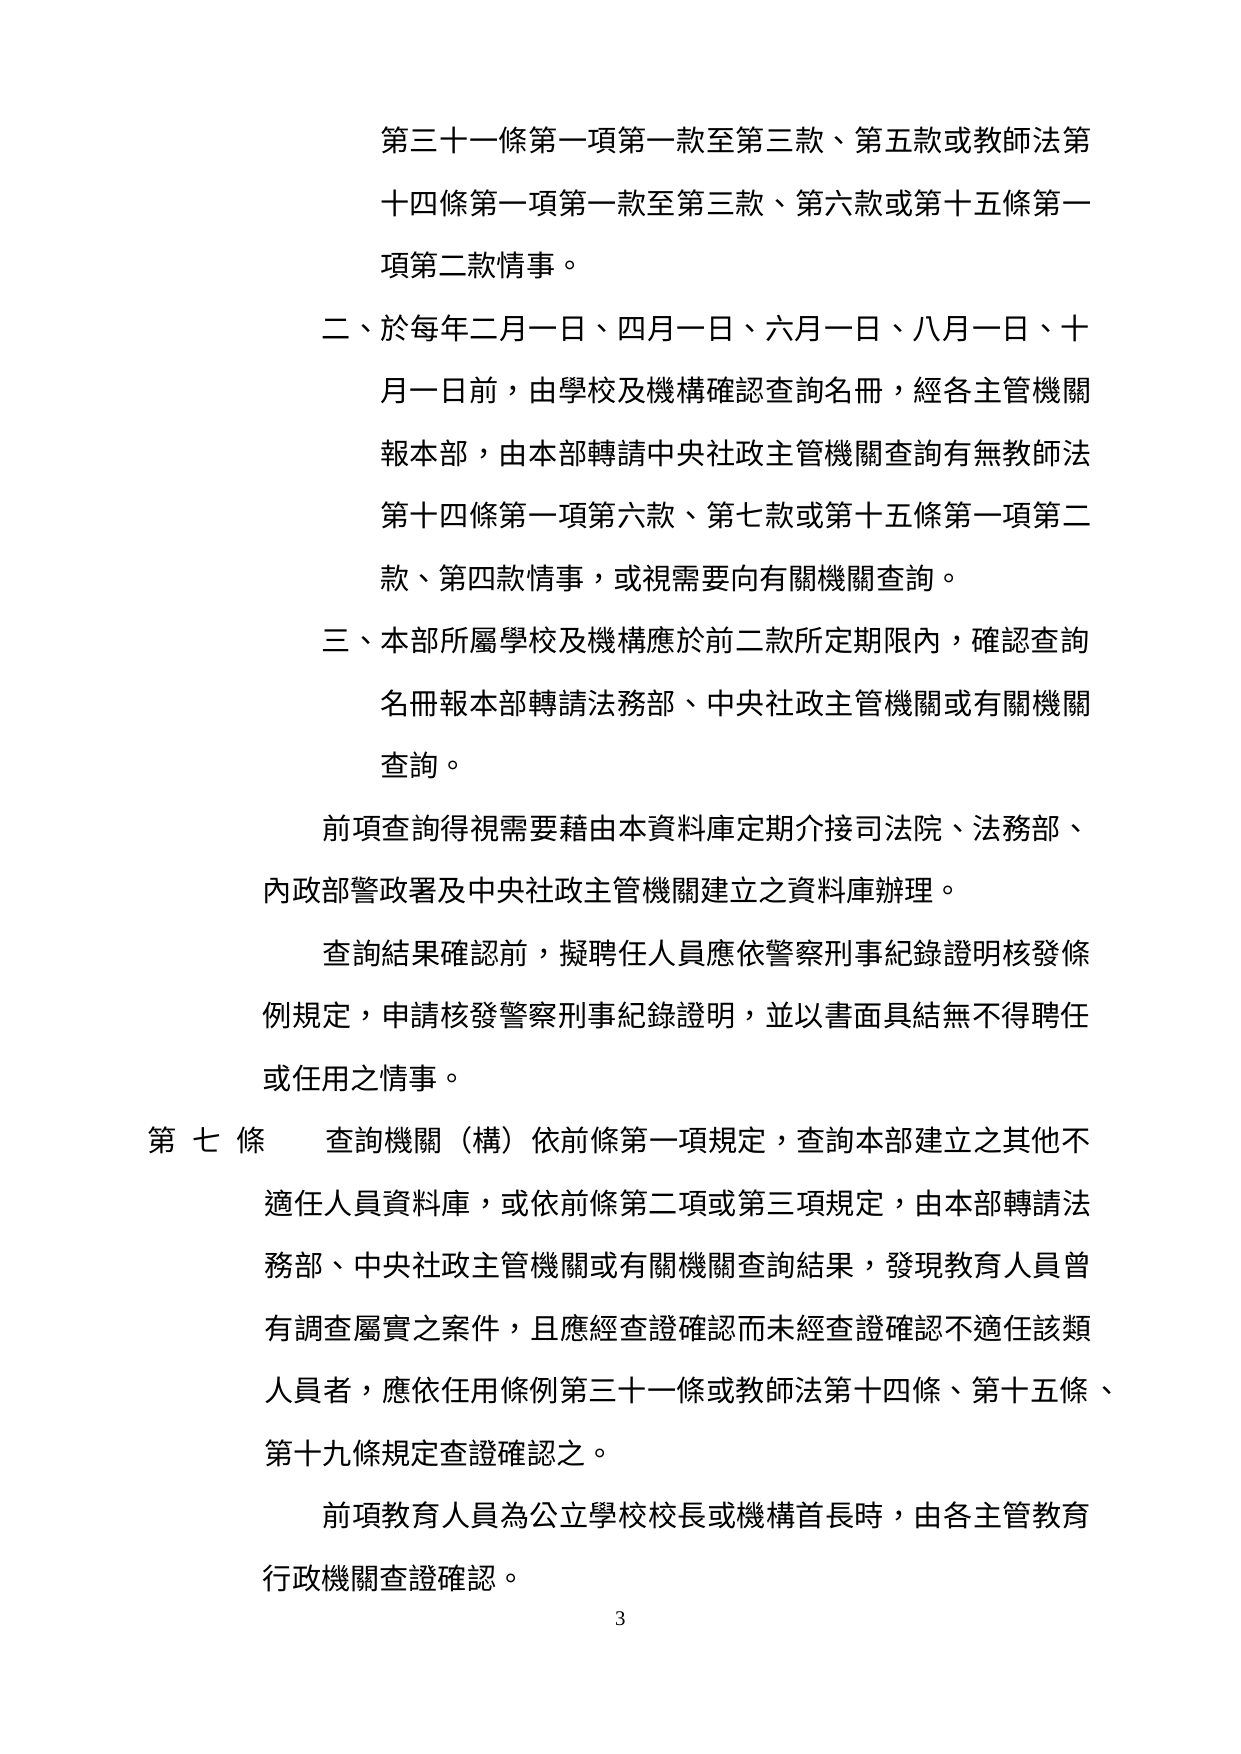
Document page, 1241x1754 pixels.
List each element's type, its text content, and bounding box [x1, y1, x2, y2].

text 查詢結果確認前，擬聘任人員應依警察刑事紀錄證明核發條例規定，申請核發警察刑事紀錄證明，並以書面具結無不得聘任或任用之情事。 [263, 910, 1092, 1097]
text 二、於每年二月一日、四月一日、六月一日、八月一日、十月一日前，由學校及機構確認查詢名冊，經各主管機關報本部，由本部轉請中央社政主管機關查詢有無教師法第十四條第一項第六款、第七款或第十五條第一項第二款、第四款情事，或視需要向有關機關查詢。 [322, 285, 1092, 597]
text 前項查詢得視需要藉由本資料庫定期介接司法院、法務部、內政部警政署及中央社政主管機關建立之資料庫辦理。 [263, 785, 1092, 910]
text 第 七 條 查詢機關（構）依前條第一項規定，查詢本部建立之其他不適任人員資料庫，或依前條第二項或第三項規定，由本部轉請法務部、中央社政主管機關或有關機關查詢結果，發現教育人員曾有調查屬實之案件，且應經查證確認而未經查證確認不適任該類人員者，應依任用條例第三十一條或教師法第十四條、第十五條、第十九條規定查證確認之。 [148, 1097, 1092, 1472]
text 第三十一條第一項第一款至第三款、第五款或教師法第十四條第一項第一款至第三款、第六款或第十五條第一項第二款情事。 [322, 97, 1092, 285]
text 前項教育人員為公立學校校長或機構首長時，由各主管教育行政機關查證確認。 [263, 1472, 1092, 1597]
text 三、本部所屬學校及機構應於前二款所定期限內，確認查詢名冊報本部轉請法務部、中央社政主管機關或有關機關查詢。 [322, 597, 1092, 785]
